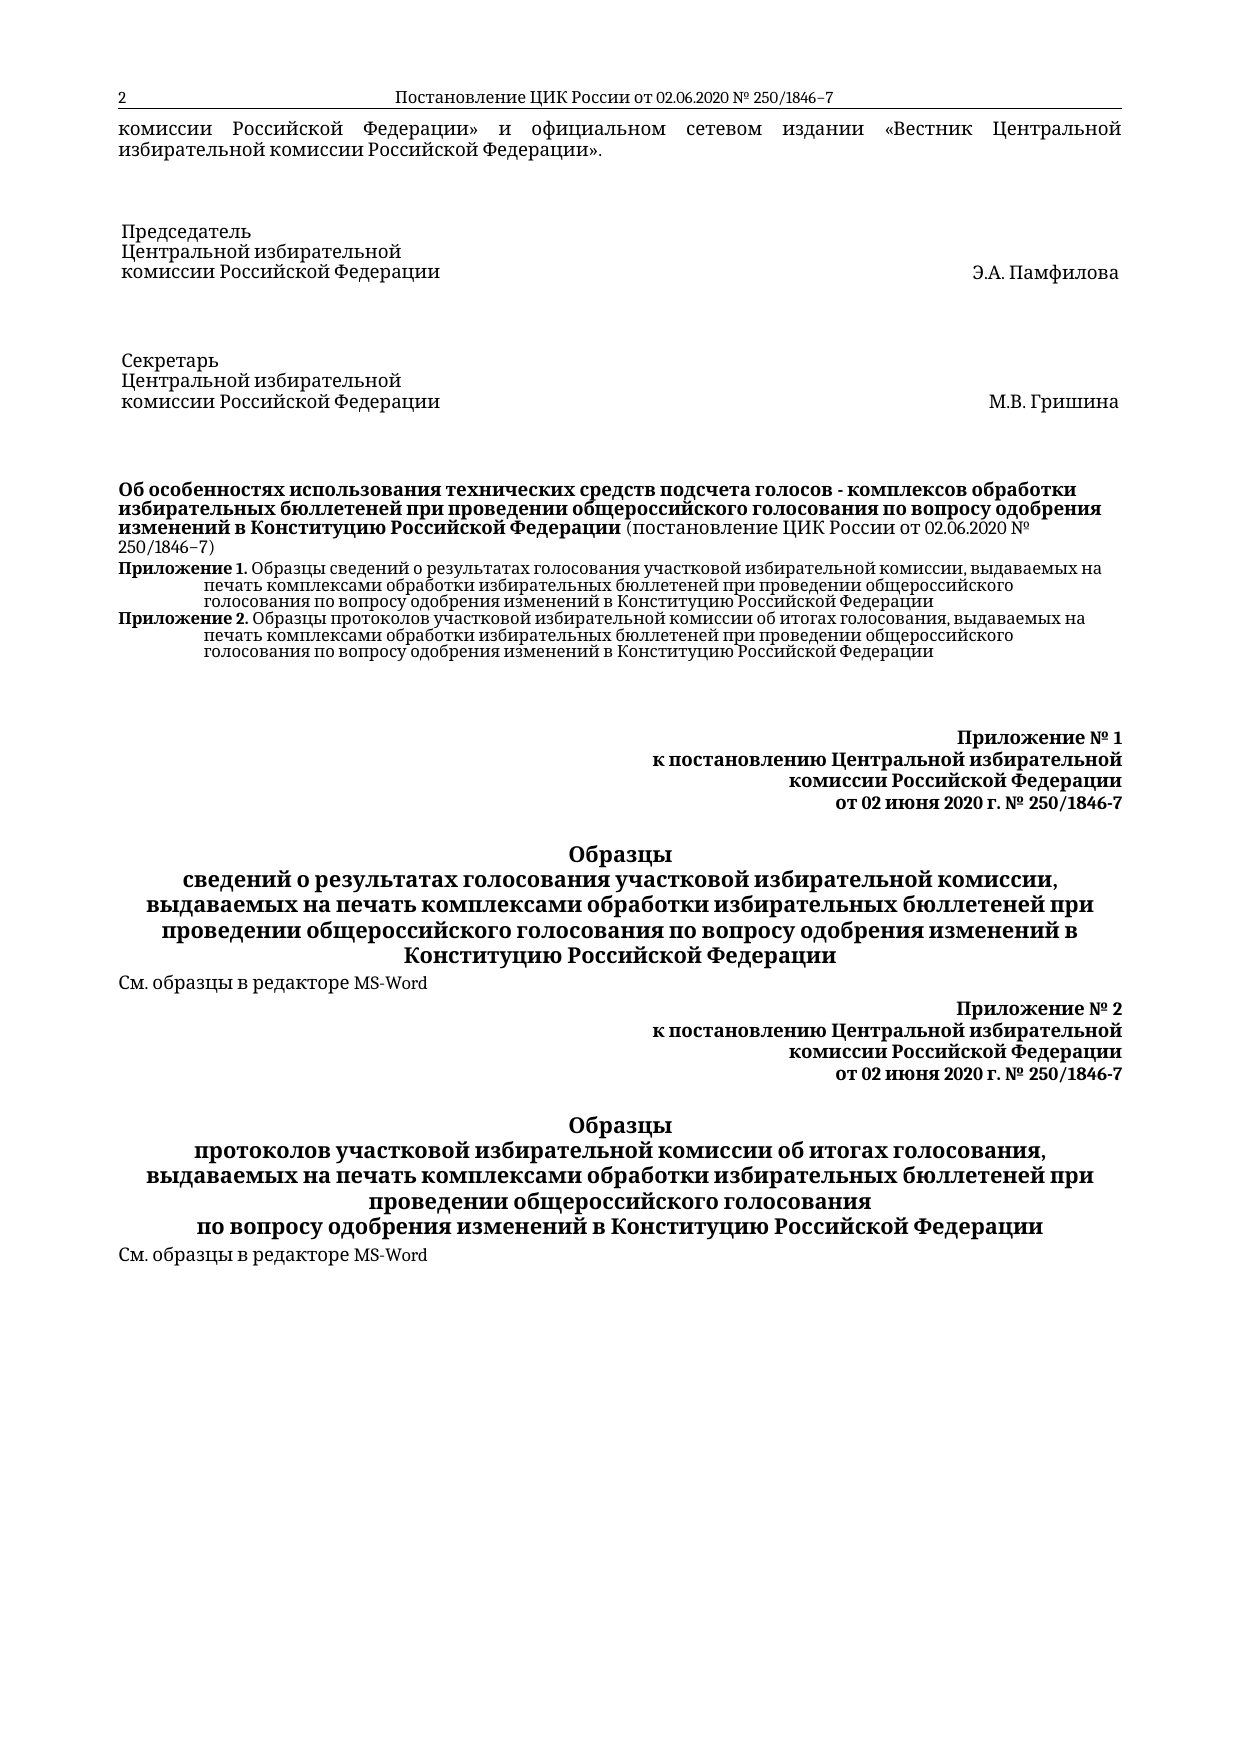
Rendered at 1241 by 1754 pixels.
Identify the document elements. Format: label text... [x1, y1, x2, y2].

table_header Секретарь Центральной избирательной комиссии Российской Федерации [118, 349, 781, 420]
table_header М.В. Гришина [781, 349, 1122, 420]
subtitle Образцы сведений о результатах голосования участковой избирательной комиссии, выдаваемых на печать комплексами обработки избирательных бюллетеней при проведении общероссийского голосования по вопросу одобрения изменений в Конституцию Российской Федерации [118, 843, 1122, 969]
text Приложение № 2 к постановлению Центральной избирательной комиссии Российской Федерации от 02 июня 2020 г. № 250/1846-7 [118, 999, 1122, 1085]
text Приложение № 1 к постановлению Центральной избирательной комиссии Российской Федерации от 02 июня 2020 г. № 250/1846-7 [118, 727, 1122, 814]
subtitle Образцы протоколов участковой избирательной комиссии об итогах голосования, выдаваемых на печать комплексами обработки избирательных бюллетеней при проведении общероссийского голосования по вопросу одобрения изменений в Конституцию Российской Федерации [118, 1114, 1122, 1240]
text Приложение 1. Образцы сведений о результатах голосования участковой избирательной комиссии, выдаваемых на печать комплексами обработки избирательных бюллетеней при проведении общероссийского голосования по вопросу одобрения изменений в Конституцию Российской Федерации [118, 561, 1122, 611]
text См. образцы в редакторе MS-Word [118, 973, 1122, 994]
text комиссии Российской Федерации» и официальном сетевом издании «Вестник Центральной избирательной комиссии Российской Федерации». [118, 118, 1122, 161]
table_header Председатель Центральной избирательной комиссии Российской Федерации [118, 219, 781, 291]
text Об особенностях использования технических средств подсчета голосов - комплексов обработки избирательных бюллетеней при проведении общероссийского голосования по вопросу одобрения изменений в Конституцию Российской Федерации (постановление ЦИК России от 02.06.2020 № 250/1846−7) [118, 482, 1122, 557]
text Приложение 2. Образцы протоколов участковой избирательной комиссии об итогах голосования, выдаваемых на печать комплексами обработки избирательных бюллетеней при проведении общероссийского голосования по вопросу одобрения изменений в Конституцию Российской Федерации [118, 611, 1122, 661]
text См. образцы в редакторе MS-Word [118, 1244, 1122, 1266]
table_header Э.А. Памфилова [781, 219, 1122, 291]
